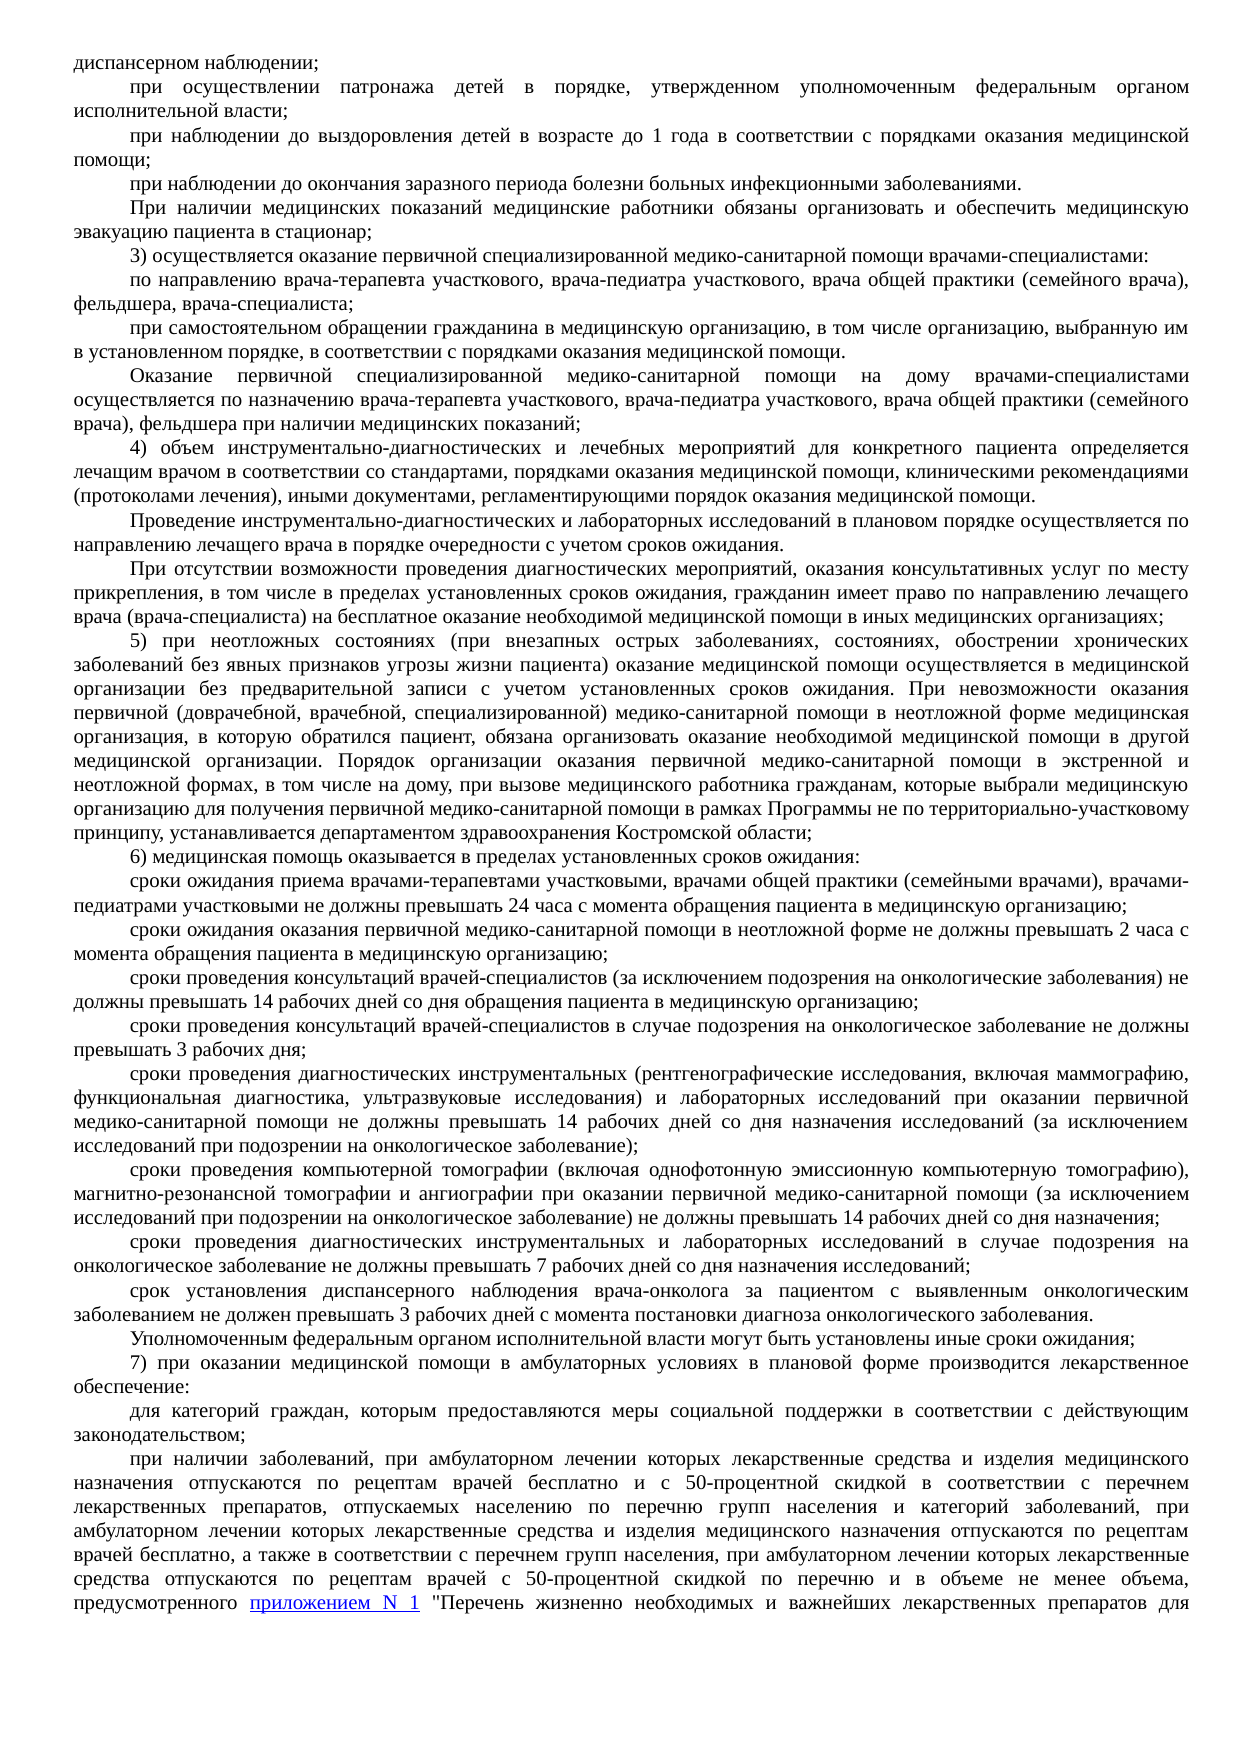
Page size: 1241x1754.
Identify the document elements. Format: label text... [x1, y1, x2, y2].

text 7) при оказании медицинской помощи в амбулаторных условиях в плановой форме производится лекарственное обеспечение: [73, 1350, 1190, 1398]
text 3) осуществляется оказание первичной специализированной медико-санитарной помощи врачами-специалистами: [73, 243, 1190, 267]
text при наличии заболеваний, при амбулаторном лечении которых лекарственные средства и изделия медицинского назначения отпускаются по рецептам врачей бесплатно и с 50-процентной скидкой в соответствии с перечнем лекарственных препаратов, отпускаемых населению по перечню групп населения и категорий заболеваний, при амбулаторном лечении которых лекарственные средства и изделия медицинского назначения отпускаются по рецептам врачей бесплатно, а также в соответствии с перечнем групп населения, при амбулаторном лечении которых лекарственные средства отпускаются по рецептам врачей с 50-процентной скидкой по перечню и в объеме не менее объема, предусмотренного приложением N 1 "Перечень жизненно необходимых и важнейших лекарственных препаратов для [73, 1446, 1190, 1614]
text Проведение инструментально-диагностических и лабораторных исследований в плановом порядке осуществляется по направлению лечащего врача в порядке очередности с учетом сроков ожидания. [73, 507, 1190, 556]
text 6) медицинская помощь оказывается в пределах установленных сроков ожидания: [73, 844, 1190, 868]
text сроки проведения консультаций врачей-специалистов в случае подозрения на онкологическое заболевание не должны превышать 3 рабочих дня; [73, 1013, 1190, 1061]
text при наблюдении до выздоровления детей в возрасте до 1 года в соответствии с порядками оказания медицинской помощи; [73, 122, 1190, 171]
text при наблюдении до окончания заразного периода болезни больных инфекционными заболеваниями. [73, 171, 1190, 195]
text сроки проведения консультаций врачей-специалистов (за исключением подозрения на онкологические заболевания) не должны превышать 14 рабочих дней со дня обращения пациента в медицинскую организацию; [73, 965, 1190, 1013]
text сроки проведения диагностических инструментальных и лабораторных исследований в случае подозрения на онкологическое заболевание не должны превышать 7 рабочих дней со дня назначения исследований; [73, 1229, 1190, 1277]
text Уполномоченным федеральным органом исполнительной власти могут быть установлены иные сроки ожидания; [73, 1326, 1190, 1350]
text 5) при неотложных состояниях (при внезапных острых заболеваниях, состояниях, обострении хронических заболеваний без явных признаков угрозы жизни пациента) оказание медицинской помощи осуществляется в медицинской организации без предварительной записи с учетом установленных сроков ожидания. При невозможности оказания первичной (доврачебной, врачебной, специализированной) медико-санитарной помощи в неотложной форме медицинская организация, в которую обратился пациент, обязана организовать оказание необходимой медицинской помощи в другой медицинской организации. Порядок организации оказания первичной медико-санитарной помощи в экстренной и неотложной формах, в том числе на дому, при вызове медицинского работника гражданам, которые выбрали медицинскую организацию для получения первичной медико-санитарной помощи в рамках Программы не по территориально-участковому принципу, устанавливается департаментом здравоохранения Костромской области; [73, 628, 1190, 844]
text При отсутствии возможности проведения диагностических мероприятий, оказания консультативных услуг по месту прикрепления, в том числе в пределах установленных сроков ожидания, гражданин имеет право по направлению лечащего врача (врача-специалиста) на бесплатное оказание необходимой медицинской помощи в иных медицинских организациях; [73, 556, 1190, 628]
text по направлению врача-терапевта участкового, врача-педиатра участкового, врача общей практики (семейного врача), фельдшера, врача-специалиста; [73, 267, 1190, 315]
text сроки проведения диагностических инструментальных (рентгенографические исследования, включая маммографию, функциональная диагностика, ультразвуковые исследования) и лабораторных исследований при оказании первичной медико-санитарной помощи не должны превышать 14 рабочих дней со дня назначения исследований (за исключением исследований при подозрении на онкологическое заболевание); [73, 1061, 1190, 1157]
text При наличии медицинских показаний медицинские работники обязаны организовать и обеспечить медицинскую эвакуацию пациента в стационар; [73, 195, 1190, 243]
text при осуществлении патронажа детей в порядке, утвержденном уполномоченным федеральным органом исполнительной власти; [73, 74, 1190, 122]
text срок установления диспансерного наблюдения врача-онколога за пациентом с выявленным онкологическим заболеванием не должен превышать 3 рабочих дней с момента постановки диагноза онкологического заболевания. [73, 1277, 1190, 1326]
text сроки ожидания приема врачами-терапевтами участковыми, врачами общей практики (семейными врачами), врачами-педиатрами участковыми не должны превышать 24 часа с момента обращения пациента в медицинскую организацию; [73, 868, 1190, 917]
text диспансерном наблюдении; [73, 50, 1190, 74]
text Оказание первичной специализированной медико-санитарной помощи на дому врачами-специалистами осуществляется по назначению врача-терапевта участкового, врача-педиатра участкового, врача общей практики (семейного врача), фельдшера при наличии медицинских показаний; [73, 363, 1190, 435]
text при самостоятельном обращении гражданина в медицинскую организацию, в том числе организацию, выбранную им в установленном порядке, в соответствии с порядками оказания медицинской помощи. [73, 315, 1190, 363]
text 4) объем инструментально-диагностических и лечебных мероприятий для конкретного пациента определяется лечащим врачом в соответствии со стандартами, порядками оказания медицинской помощи, клиническими рекомендациями (протоколами лечения), иными документами, регламентирующими порядок оказания медицинской помощи. [73, 435, 1190, 507]
text сроки проведения компьютерной томографии (включая однофотонную эмиссионную компьютерную томографию), магнитно-резонансной томографии и ангиографии при оказании первичной медико-санитарной помощи (за исключением исследований при подозрении на онкологическое заболевание) не должны превышать 14 рабочих дней со дня назначения; [73, 1157, 1190, 1229]
text для категорий граждан, которым предоставляются меры социальной поддержки в соответствии с действующим законодательством; [73, 1398, 1190, 1446]
text сроки ожидания оказания первичной медико-санитарной помощи в неотложной форме не должны превышать 2 часа с момента обращения пациента в медицинскую организацию; [73, 917, 1190, 965]
